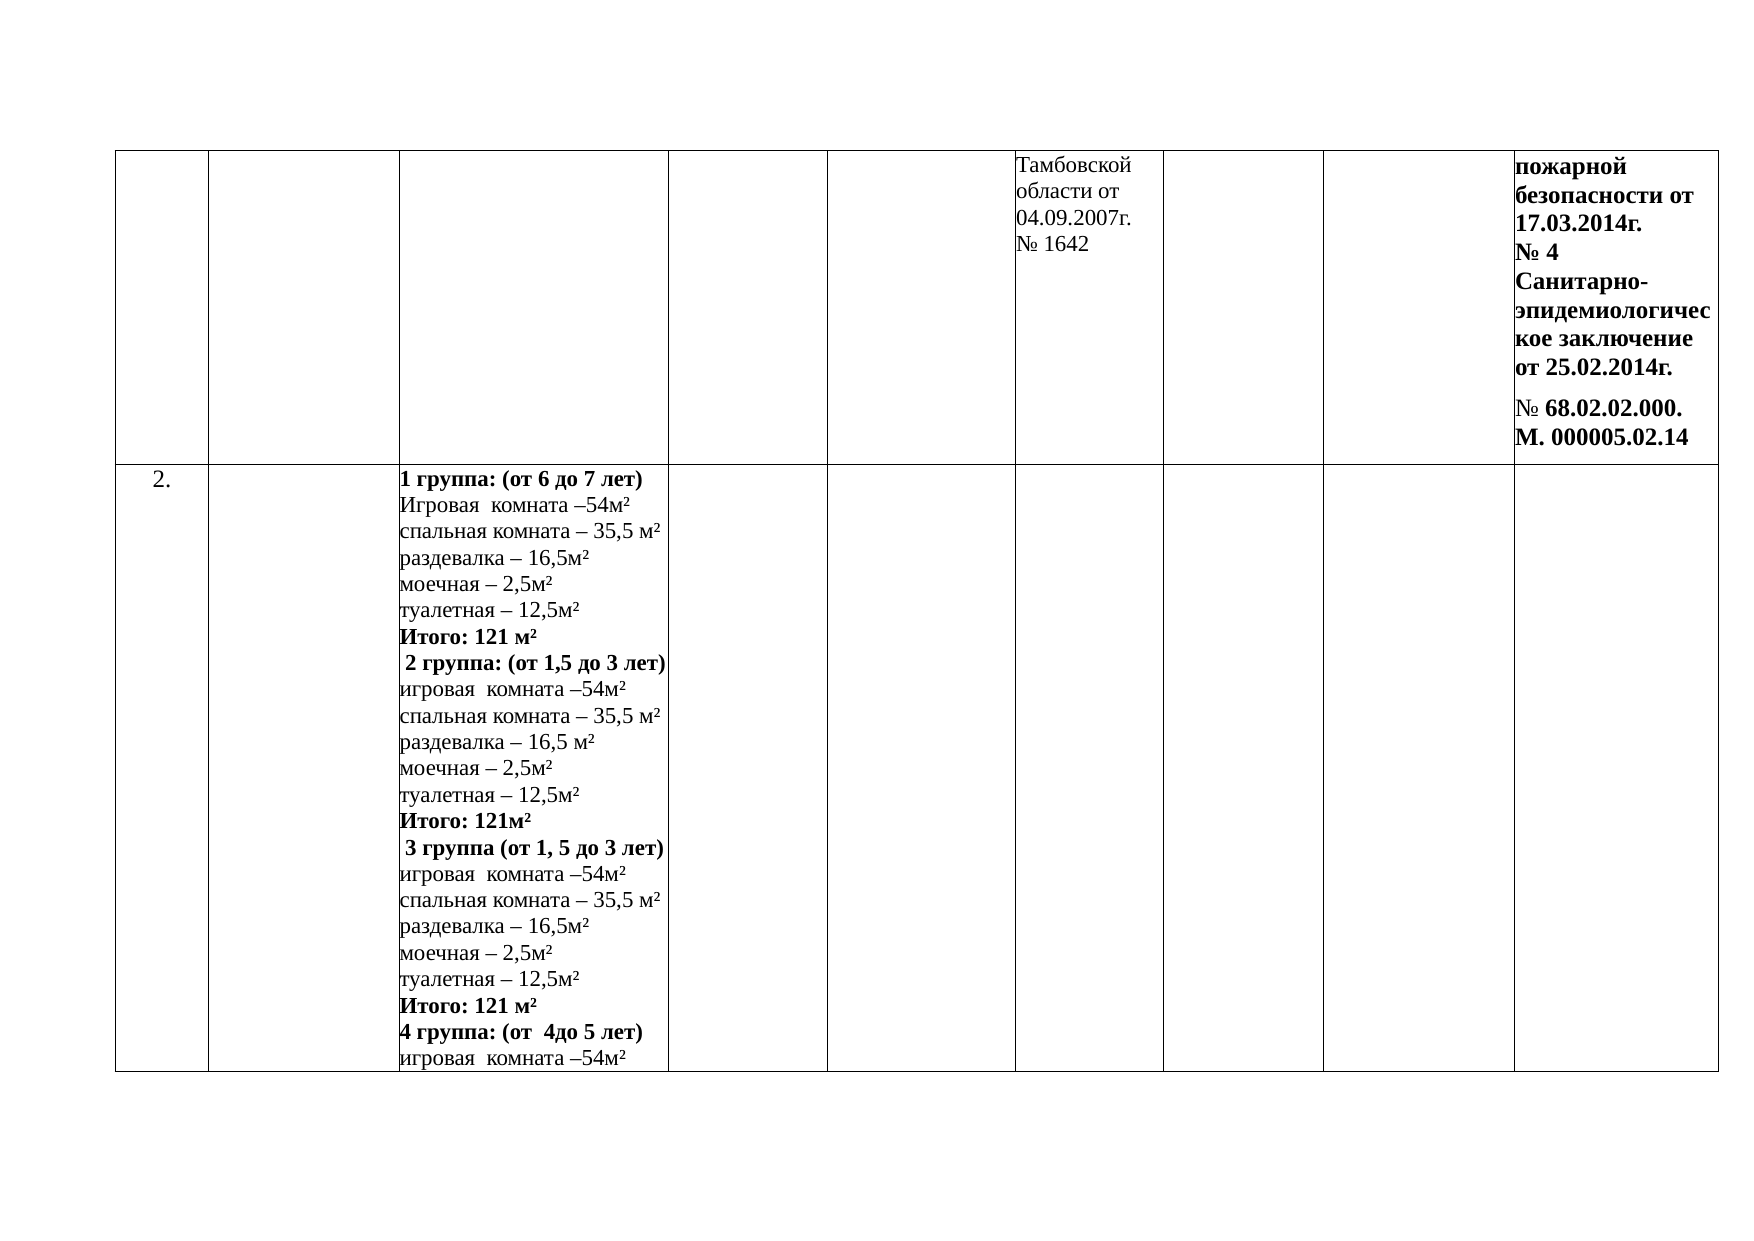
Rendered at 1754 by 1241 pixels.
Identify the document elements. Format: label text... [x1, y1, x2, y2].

table_cell пожарной безопасности от 17.03.2014г. № 4 Санитарно-эпидемиологическое заключение от 25.02.2014г. № 68.02.02.000. М. 000005.02.14 [1515, 151, 1718, 463]
table_cell 2. [116, 465, 208, 1071]
table_cell [116, 151, 208, 463]
table_cell [669, 465, 827, 1071]
table_cell [209, 465, 399, 1071]
table_cell [1164, 465, 1323, 1071]
table_cell [400, 151, 668, 463]
table_cell [1324, 151, 1514, 463]
table_cell Тамбовской области от 04.09.2007г. № 1642 [1016, 151, 1163, 463]
table_cell [669, 151, 827, 463]
table_cell [1016, 465, 1163, 1071]
table_cell [828, 465, 1015, 1071]
table_cell [1324, 465, 1514, 1071]
table_cell [1515, 465, 1718, 1071]
table_cell [828, 151, 1015, 463]
table_cell [209, 151, 399, 463]
table_cell [1164, 151, 1323, 463]
